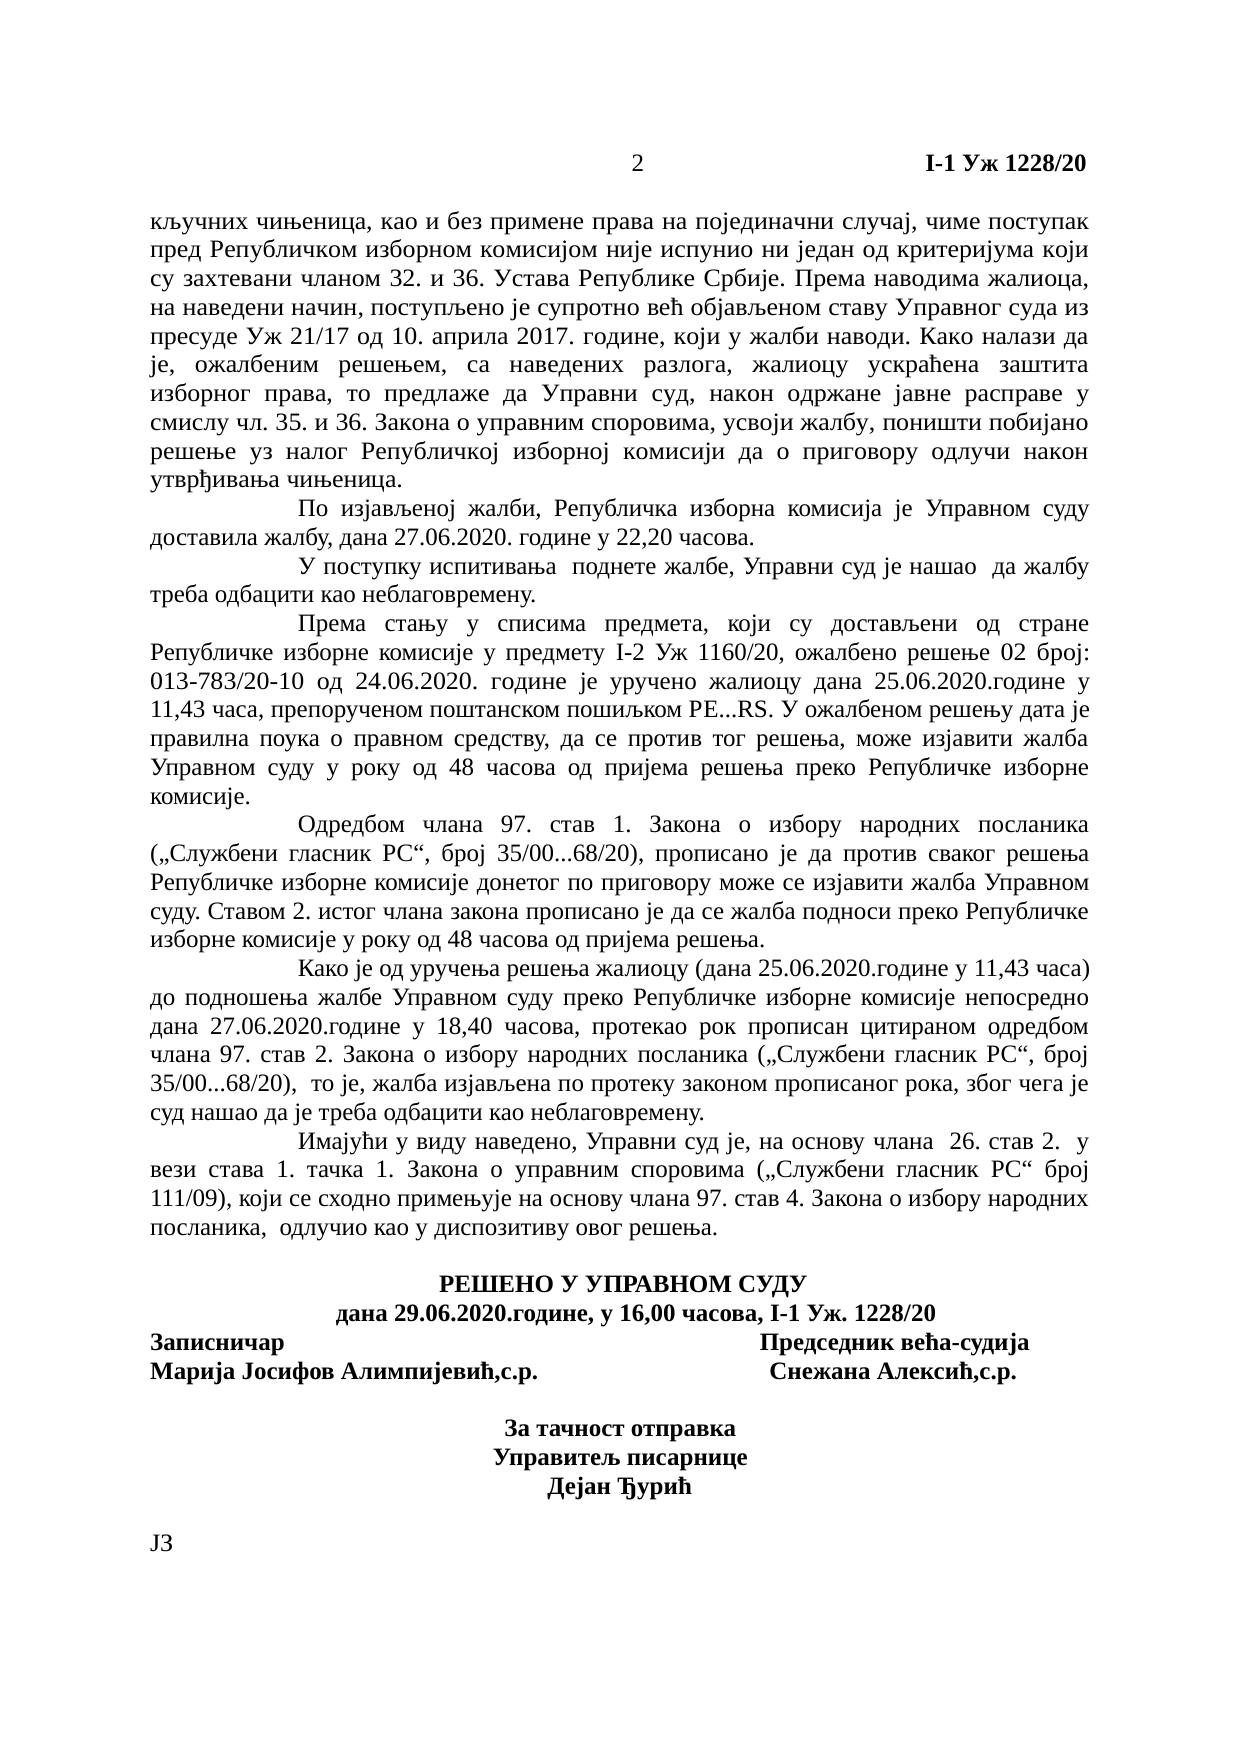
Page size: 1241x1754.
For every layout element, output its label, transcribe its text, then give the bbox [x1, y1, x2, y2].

text Управитељ писарнице [150, 1442, 1090, 1471]
text У поступку испитивања поднете жалбе, Управни суд је нашао да жалбу треба одбацити као неблаговремену. [150, 551, 1090, 608]
text ЈЗ [150, 1528, 1089, 1557]
text дана 29.06.2020.године, у 16,00 часова, I-1 Уж. 1228/20 [150, 1298, 1090, 1327]
text Како је од уручења решења жалиоцу (дана 25.06.2020.године у 11,43 часа) до подношења жалбе Управном суду преко Републичке изборне комисије непосредно дана 27.06.2020.године у 18,40 часова, протекао рок прописан цитираном одредбом члана 97. став 2. Закона о избору народних посланика („Службени гласник РС“, број 35/00...68/20), то је, жалба изјављена по протеку законом прописаног рока, због чега је суд нашао да је треба одбацити као неблаговремену. [150, 953, 1090, 1126]
text Према стању у списима предмета, који су достављени од стране Републичке изборне комисије у предмету I-2 Уж 1160/20, ожалбено решење 02 број: 013-783/20-10 од 24.06.2020. године је уручено жалиоцу дана 25.06.2020.године у 11,43 часа, препорученом поштанском пошиљком РE...RS. У ожалбеном решењу дата је правилна поука о правном средству, да се против тог решења, може изјавити жалба Управном суду у року од 48 часова од пријема решења преко Републичке изборне комисије. [150, 608, 1090, 809]
text По изјављеној жалби, Републичка изборна комисија је Управном суду доставила жалбу, дана 27.06.2020. године у 22,20 часова. [150, 493, 1090, 551]
text Одредбом члана 97. став 1. Закона о избору народних посланика („Службени гласник РС“, број 35/00...68/20), прописано је да против сваког решења Републичке изборне комисије донетог по приговору може се изјавити жалба Управном суду. Ставом 2. истог члана закона прописано је да се жалба подноси преко Републичке изборне комисије у року од 48 часова од пријема решења. [150, 809, 1090, 953]
text Записничар Председник већа-судија [150, 1327, 1090, 1356]
text Имајући у виду наведено, Управни суд је, на основу члана 26. став 2. у вези става 1. тачка 1. Закона о управним споровима („Службени гласник РС“ број 111/09), који се сходно примењује на основу члана 97. став 4. Закона о избору народних посланика, одлучио као у диспозитиву овог решења. [150, 1126, 1090, 1241]
text РЕШЕНО У УПРАВНОМ СУДУ [150, 1269, 1090, 1298]
text Дејан Ђурић [150, 1471, 1089, 1499]
text кључних чињеница, као и без примене права на појединачни случај, чиме поступак пред Републичком изборном комисијом није испунио ни један од критеријума који су захтевани чланом 32. и 36. Устава Републике Србије. Према наводима жалиоца, на наведени начин, поступљено је супротно већ објављеном ставу Управног суда из пресуде Уж 21/17 од 10. априла 2017. године, који у жалби наводи. Како налази да је, ожалбеним решењем, са наведених разлога, жалиоцу ускраћена заштита изборног права, то предлаже да Управни суд, након одржане јавне расправе у смислу чл. 35. и 36. Закона о управним споровима, усвоји жалбу, поништи побијано решење уз налог Републичкој изборној комисији да о приговору одлучи након утврђивања чињеница. [150, 206, 1090, 493]
text За тачност отправка [150, 1413, 1090, 1442]
text Марија Јосифов Алимпијевић,с.р. Снежана Алексић,с.р. [150, 1356, 1090, 1384]
